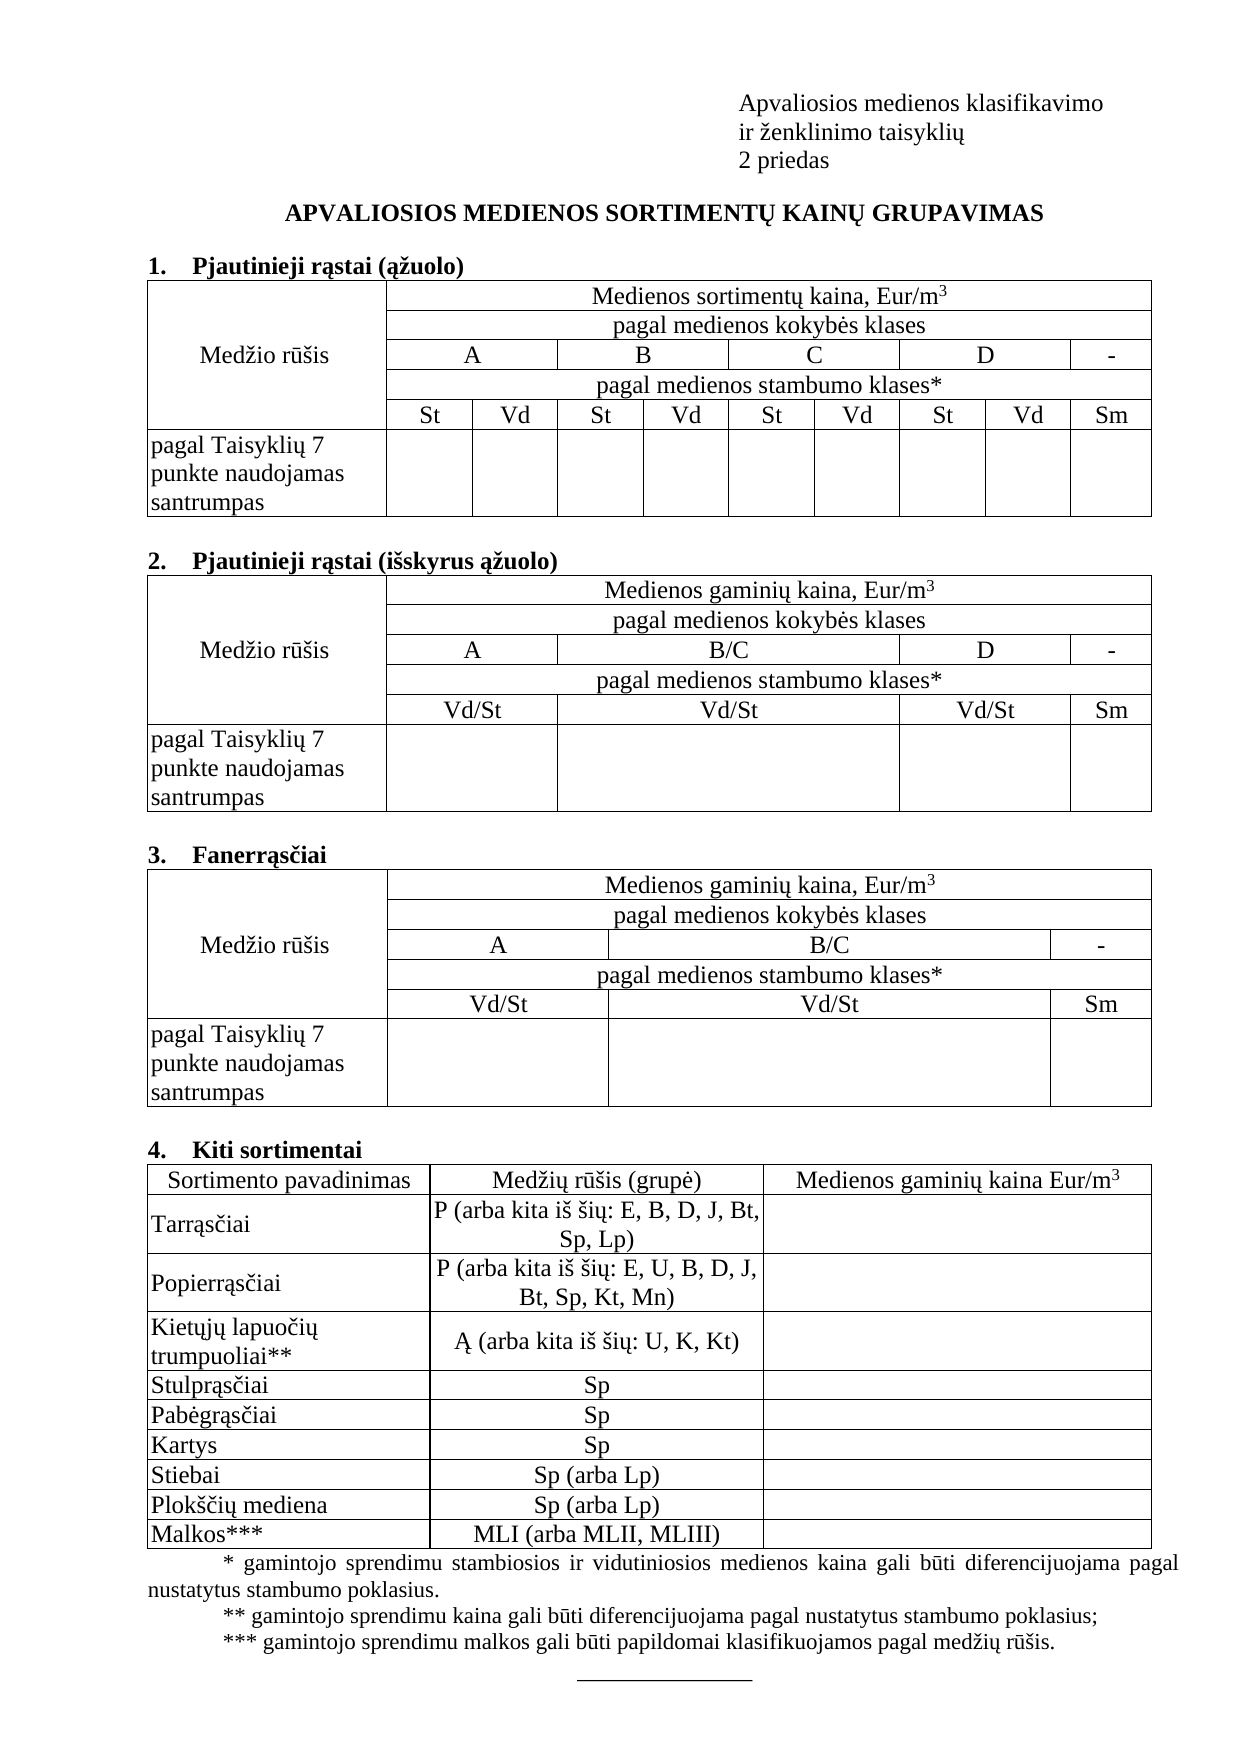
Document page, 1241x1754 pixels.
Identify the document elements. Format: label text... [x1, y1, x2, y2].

table_cell pagal medienos kokybės klases [387, 311, 1151, 339]
table_cell [764, 1312, 1151, 1369]
table_cell pagal medienos stambumo klases* [388, 960, 1151, 988]
table_cell Pabėgrąsčiai [148, 1400, 429, 1429]
table_header Medienos gaminių kaina Eur/m3 [764, 1165, 1151, 1194]
table_cell [1071, 430, 1151, 516]
table_cell Sp [431, 1430, 763, 1459]
table_cell pagal medienos stambumo klases* [387, 665, 1151, 694]
table_cell pagal Taisyklių 7 punkte naudojamas santrumpas [148, 1019, 387, 1106]
table_cell B [558, 340, 728, 369]
table_cell Sp (arba Lp) [431, 1460, 763, 1489]
table_cell [764, 1195, 1151, 1252]
table_cell pagal medienos kokybės klases [387, 605, 1151, 634]
table_cell Vd/St [609, 990, 1050, 1018]
table_cell Tarrąsčiai [148, 1195, 429, 1252]
table_cell A [387, 340, 557, 369]
table_cell Stiebai [148, 1460, 429, 1489]
table_cell - [1051, 930, 1151, 959]
table_cell [764, 1430, 1151, 1459]
table_cell [764, 1490, 1151, 1518]
table_cell MLI (arba MLII, MLIII) [431, 1520, 763, 1548]
table_cell [473, 430, 557, 516]
table_cell Popierrąsčiai [148, 1254, 429, 1311]
table_header Medžio rūšis [148, 281, 386, 429]
table_cell Sp [431, 1400, 763, 1429]
table_header Medienos gaminių kaina, Eur/m3 [387, 576, 1151, 604]
table_header Medienos gaminių kaina, Eur/m3 [388, 870, 1151, 899]
table_cell [986, 430, 1070, 516]
table_cell Vd [644, 400, 728, 429]
table_header Medienos sortimentų kaina, Eur/m3 [387, 281, 1151, 309]
table_cell [900, 725, 1070, 811]
text ir ženklinimo taisyklių [738, 117, 1181, 145]
table_cell B/C [558, 635, 899, 664]
table_cell [558, 430, 643, 516]
table_cell pagal medienos kokybės klases [388, 900, 1151, 929]
table_cell [1071, 725, 1151, 811]
table_header Medžio rūšis [148, 870, 387, 1018]
table_cell [764, 1460, 1151, 1489]
table_cell Ą (arba kita iš šių: U, K, Kt) [431, 1312, 763, 1369]
text ______________ [148, 1655, 1181, 1683]
table_cell - [1071, 635, 1151, 664]
table_cell Vd/St [388, 990, 608, 1018]
table_cell Vd/St [387, 695, 557, 723]
table_cell Vd/St [558, 695, 899, 723]
table_cell Plokščių mediena [148, 1490, 429, 1518]
table_cell Sp [431, 1371, 763, 1399]
table_cell D [900, 340, 1070, 369]
table_cell St [558, 400, 643, 429]
table_cell pagal Taisyklių 7 punkte naudojamas santrumpas [148, 430, 386, 516]
table_cell Malkos*** [148, 1520, 429, 1548]
table_header Medžių rūšis (grupė) [431, 1165, 763, 1194]
table_cell [387, 725, 557, 811]
table_cell pagal medienos stambumo klases* [387, 370, 1151, 399]
table_cell St [729, 400, 814, 429]
table_cell [764, 1254, 1151, 1311]
table_cell Sm [1071, 695, 1151, 723]
table_cell Vd [986, 400, 1070, 429]
table_cell [388, 1019, 608, 1106]
text 3. Fanerrąsčiai [148, 841, 1181, 869]
table_cell Stulprąsčiai [148, 1371, 429, 1399]
table_cell St [900, 400, 985, 429]
table_cell A [387, 635, 557, 664]
table_cell [644, 430, 728, 516]
table_cell Sp (arba Lp) [431, 1490, 763, 1518]
table_cell A [388, 930, 608, 959]
table_cell D [900, 635, 1070, 664]
table_cell [609, 1019, 1050, 1106]
table_cell Vd [473, 400, 557, 429]
table_cell P (arba kita iš šių: E, U, B, D, J, Bt, Sp, Kt, Mn) [431, 1254, 763, 1311]
text *** gamintojo sprendimu malkos gali būti papildomai klasifikuojamos pagal medžių rūšis. [148, 1628, 1181, 1655]
table_cell B/C [609, 930, 1050, 959]
table_cell pagal Taisyklių 7 punkte naudojamas santrumpas [148, 725, 386, 811]
table_cell [387, 430, 472, 516]
table_cell [815, 430, 899, 516]
table_cell [1051, 1019, 1151, 1106]
table_cell [764, 1520, 1151, 1548]
table_cell Sm [1051, 990, 1151, 1018]
table_cell [729, 430, 814, 516]
table_cell Vd/St [900, 695, 1070, 723]
table_cell St [387, 400, 472, 429]
table_cell Vd [815, 400, 899, 429]
table_cell [764, 1371, 1151, 1399]
table_cell Sm [1071, 400, 1151, 429]
table_cell [558, 725, 899, 811]
text ** gamintojo sprendimu kaina gali būti diferencijuojama pagal nustatytus stambumo poklasius; [148, 1602, 1181, 1628]
text * gamintojo sprendimu stambiosios ir vidutiniosios medienos kaina gali būti diferencijuojama pagal nustatytus stambumo poklasius. [148, 1549, 1181, 1602]
table_cell [764, 1400, 1151, 1429]
text 1. Pjautinieji rąstai (ąžuolo) [148, 251, 1181, 280]
table_cell P (arba kita iš šių: E, B, D, J, Bt, Sp, Lp) [431, 1195, 763, 1252]
table_header Sortimento pavadinimas [148, 1165, 429, 1194]
table_cell Kietųjų lapuočių trumpuoliai** [148, 1312, 429, 1369]
table_cell [900, 430, 985, 516]
table_header Medžio rūšis [148, 576, 386, 723]
table_cell C [729, 340, 899, 369]
text 2. Pjautinieji rąstai (išskyrus ąžuolo) [148, 546, 1181, 574]
text 4. Kiti sortimentai [148, 1135, 1181, 1164]
table_cell Kartys [148, 1430, 429, 1459]
text Apvaliosios medienos klasifikavimo [738, 88, 1181, 117]
text APVALIOSIOS MEDIENOS SORTIMENTŲ KAINŲ GRUPAVIMAS [148, 198, 1181, 227]
table_cell - [1071, 340, 1151, 369]
text 2 priedas [738, 145, 1181, 174]
